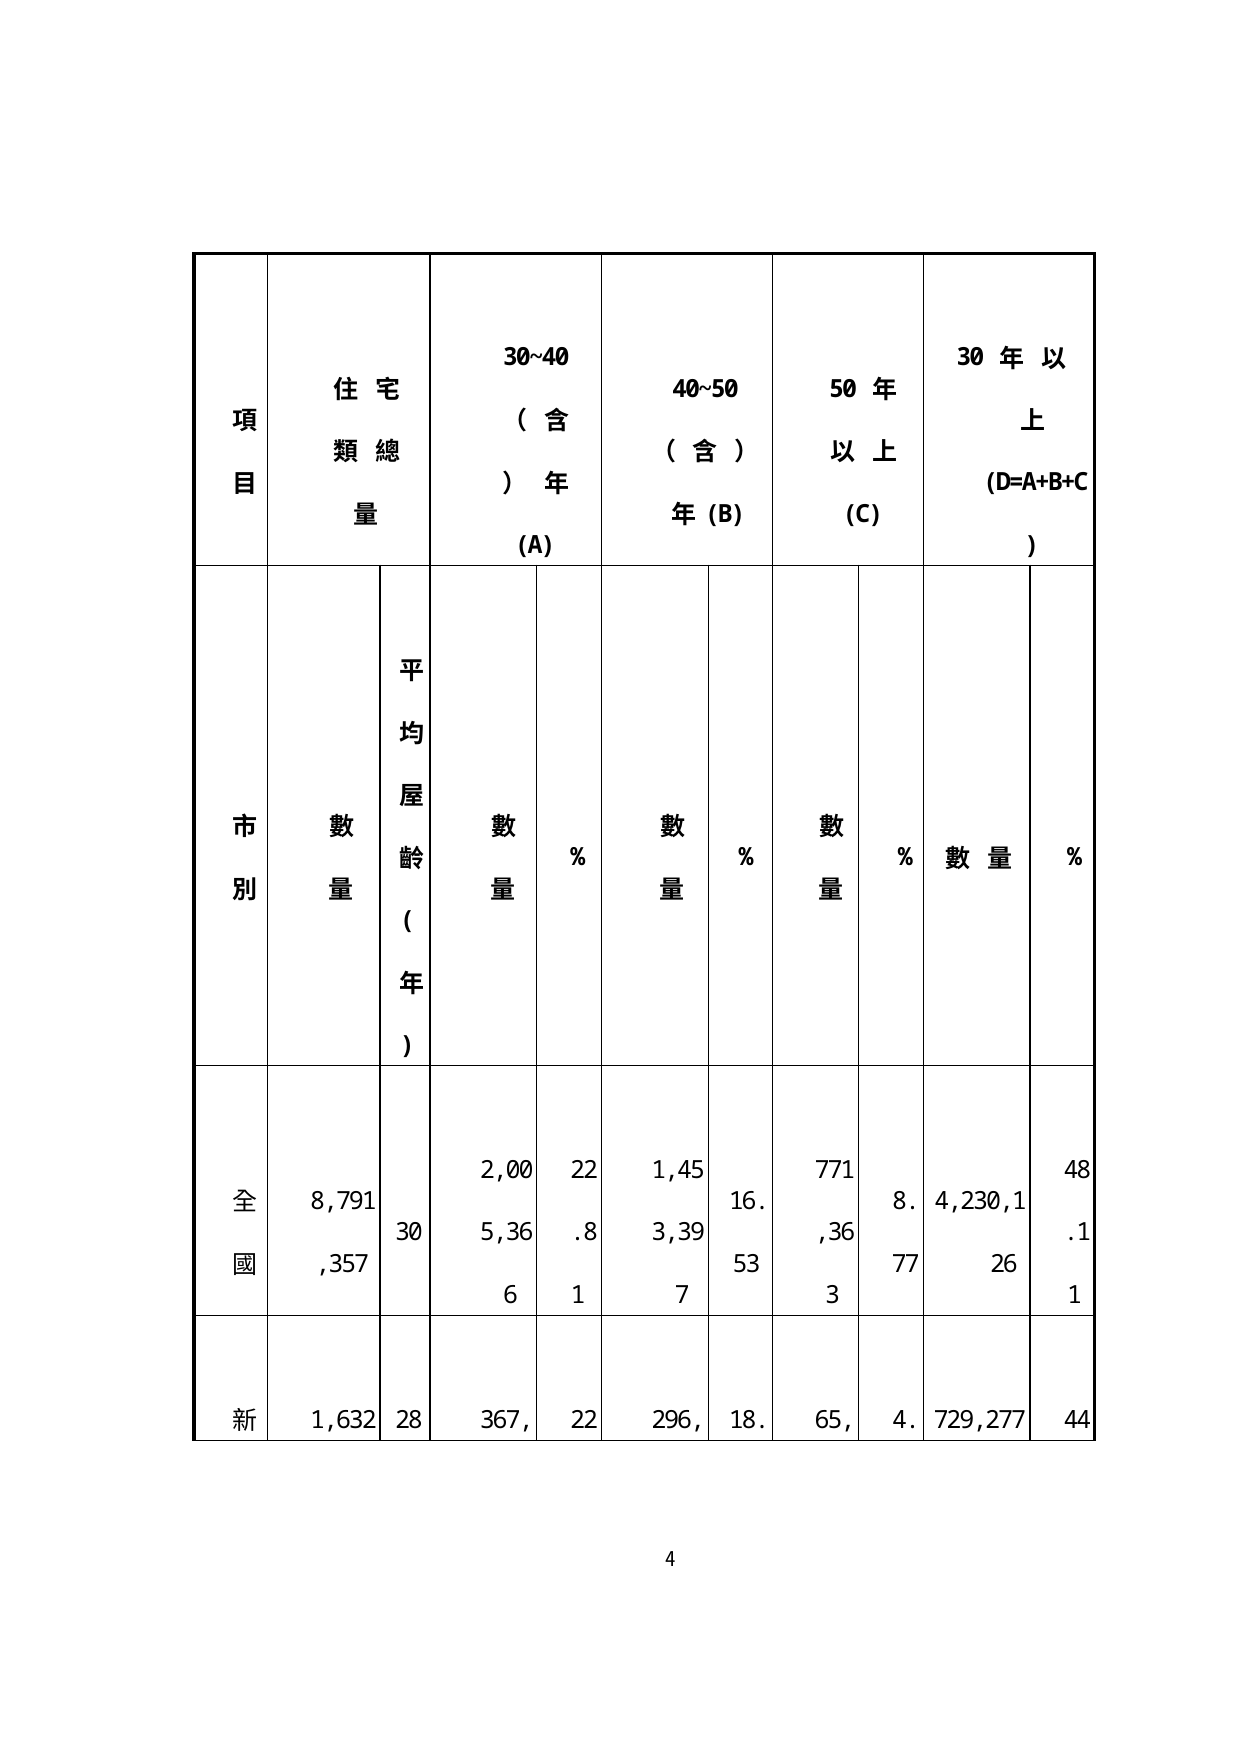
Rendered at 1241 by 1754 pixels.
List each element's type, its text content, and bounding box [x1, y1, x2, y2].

table_cell 1,632 [268, 1316, 379, 1439]
table_cell 22.81 [537, 1066, 601, 1314]
table_cell 新 [196, 1316, 267, 1439]
table_header 50年以上(C) [773, 255, 923, 564]
table_header 項目 [196, 255, 267, 564]
table_cell 22 [537, 1316, 601, 1439]
table_cell % [537, 566, 601, 1064]
table_cell 數量 [773, 566, 858, 1064]
table_cell 4,230,126 [924, 1066, 1029, 1314]
table_cell 771,363 [773, 1066, 858, 1314]
table_cell 28 [381, 1316, 429, 1439]
table_header 住宅類總量 [268, 255, 429, 564]
table_cell % [859, 566, 923, 1064]
table_cell 市別 [196, 566, 267, 1064]
table_cell 16.53 [709, 1066, 772, 1314]
table_cell 296, [602, 1316, 708, 1439]
table_cell 數量 [268, 566, 379, 1064]
table_cell 數量 [924, 566, 1029, 1064]
table_cell 8.77 [859, 1066, 923, 1314]
table_cell 30 [381, 1066, 429, 1314]
table_cell 18. [709, 1316, 772, 1439]
table_cell 44 [1031, 1316, 1093, 1439]
table_header 30年以上(D=A+B+C) [924, 255, 1093, 564]
table_cell 367, [431, 1316, 536, 1439]
table_cell 4. [859, 1316, 923, 1439]
table_cell 729,277 [924, 1316, 1029, 1439]
table_cell 2,005,366 [431, 1066, 536, 1314]
table_cell 數量 [431, 566, 536, 1064]
table_cell 數量 [602, 566, 708, 1064]
table_cell % [1031, 566, 1093, 1064]
table_cell 48.11 [1031, 1066, 1093, 1314]
table_header 40~50（含）年(B) [602, 255, 772, 564]
table_header 30~40（含）年(A) [431, 255, 601, 564]
table_cell 1,453,397 [602, 1066, 708, 1314]
table_cell 8,791,357 [268, 1066, 379, 1314]
table_cell % [709, 566, 772, 1064]
table_cell 平均屋齡 (年) [381, 566, 429, 1064]
table_cell 65, [773, 1316, 858, 1439]
table_cell 全國 [196, 1066, 267, 1314]
